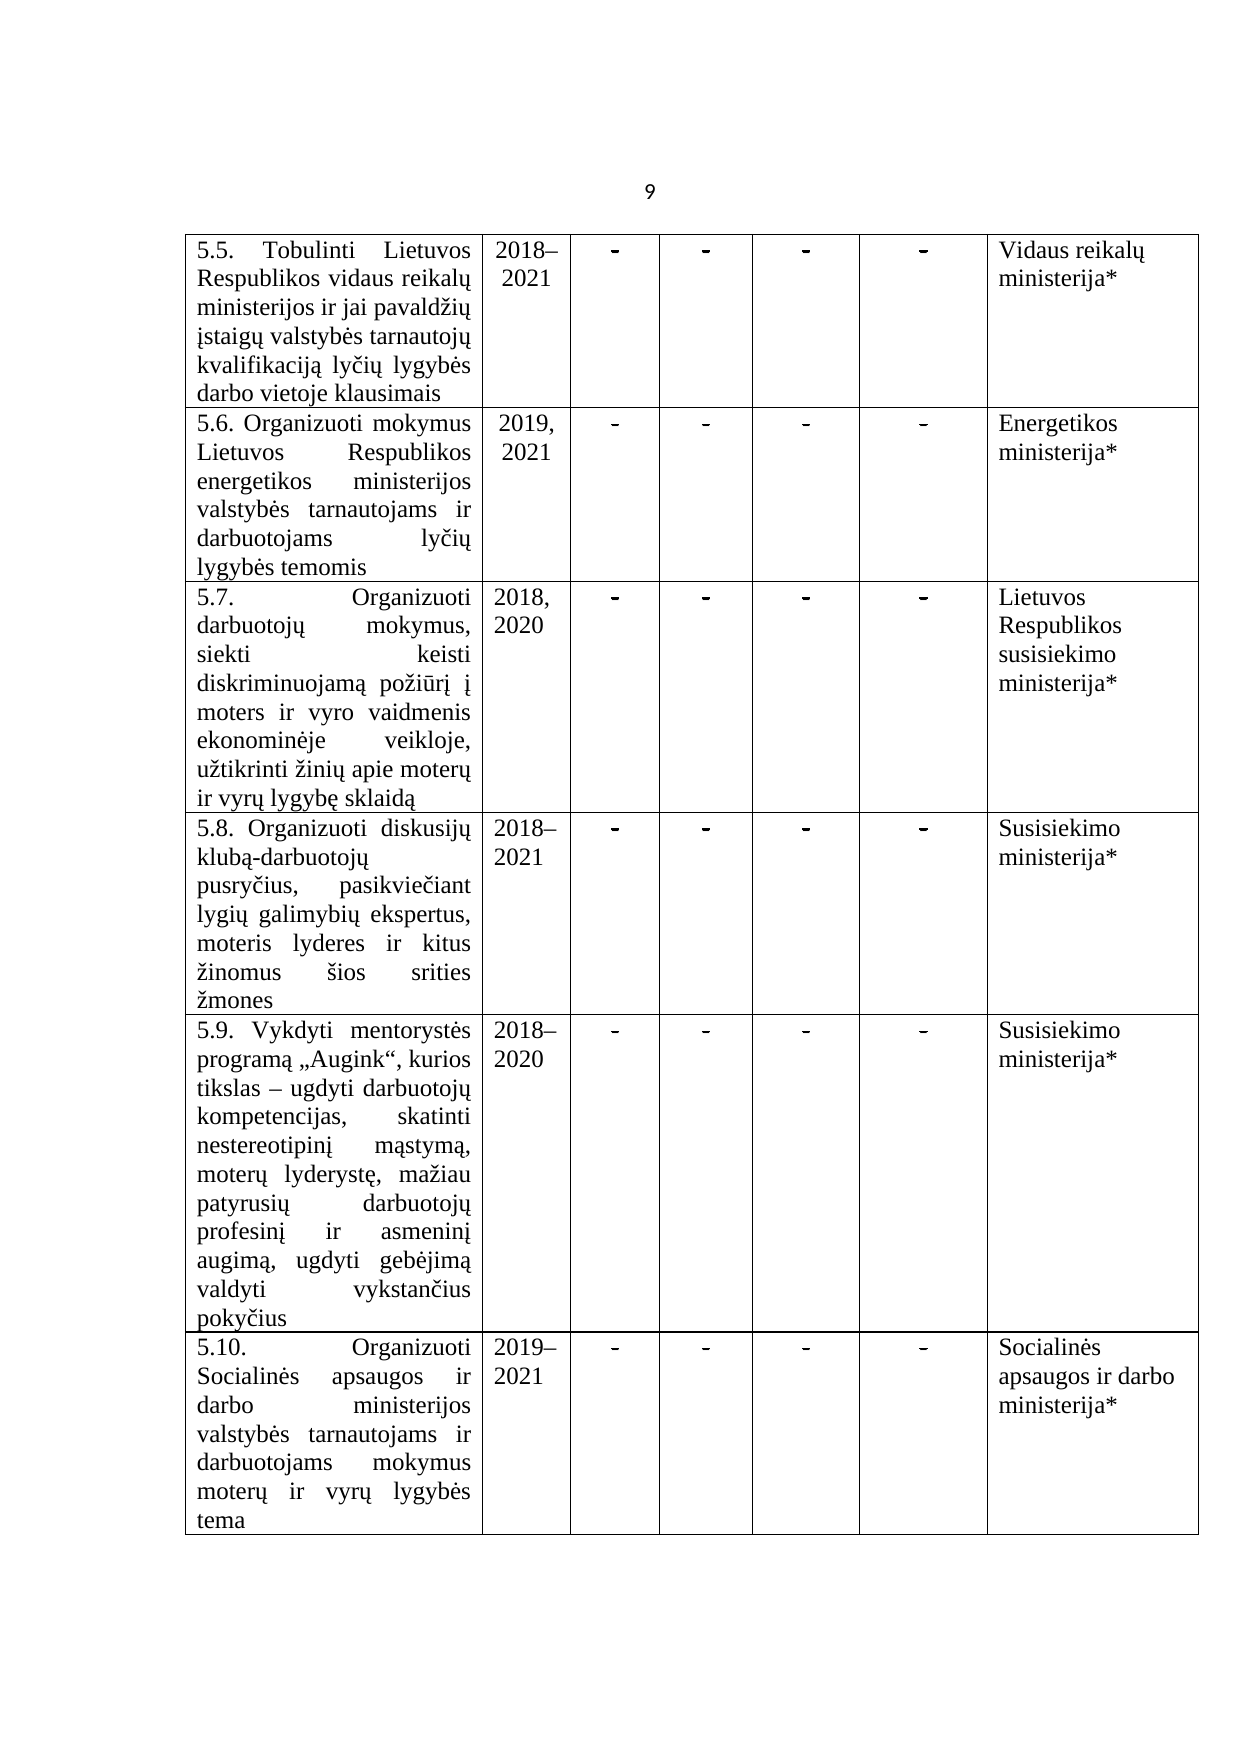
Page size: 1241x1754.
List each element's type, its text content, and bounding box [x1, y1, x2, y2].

table_cell 2018, 2020 [483, 582, 570, 812]
table_cell Lietuvos Respublikos susisiekimo ministerija* [988, 582, 1198, 812]
table_cell - [571, 235, 659, 407]
table_cell - [571, 408, 659, 581]
table_cell 2018–2021 [483, 235, 570, 407]
table_cell - [660, 1015, 752, 1331]
table_cell 2018–2020 [483, 1015, 570, 1331]
table_cell Susisiekimo ministerija* [988, 813, 1198, 1014]
table_cell - [660, 582, 752, 812]
table_cell 2019–2021 [483, 1333, 570, 1534]
table_cell - [753, 408, 859, 581]
table_cell 2019, 2021 [483, 408, 570, 581]
table_cell - [753, 235, 859, 407]
table_cell - [860, 1015, 987, 1331]
table_cell - [860, 582, 987, 812]
table_cell - [860, 235, 987, 407]
table_cell 5.10. Organizuoti Socialinės apsaugos ir darbo ministerijos valstybės tarnautojams ir darbuotojams mokymus moterų ir vyrų lygybės tema [186, 1333, 482, 1534]
table_cell - [660, 813, 752, 1014]
table_cell [1199, 1331, 1207, 1534]
table_cell - [571, 1333, 659, 1534]
table_cell [1199, 234, 1207, 407]
table_cell [1199, 581, 1207, 812]
table_cell 2018–2021 [483, 813, 570, 1014]
table_cell - [571, 1015, 659, 1331]
table_cell - [753, 1015, 859, 1331]
table_cell - [660, 408, 752, 581]
table_cell 5.6. Organizuoti mokymus Lietuvos Respublikos energetikos ministerijos valstybės tarnautojams ir darbuotojams lyčių lygybės temomis [186, 408, 482, 581]
table_cell [1199, 1014, 1207, 1331]
table_cell 5.7. Organizuoti darbuotojų mokymus, siekti keisti diskriminuojamą požiūrį į moters ir vyro vaidmenis ekonominėje veikloje, užtikrinti žinių apie moterų ir vyrų lygybę sklaidą [186, 582, 482, 812]
table_cell - [753, 1333, 859, 1534]
table_cell Energetikos ministerija* [988, 408, 1198, 581]
table_cell - [860, 813, 987, 1014]
table_cell 5.5. Tobulinti Lietuvos Respublikos vidaus reikalų ministerijos ir jai pavaldžių įstaigų valstybės tarnautojų kvalifikaciją lyčių lygybės darbo vietoje klausimais [186, 235, 482, 407]
table_cell 5.8. Organizuoti diskusijų klubą-darbuotojų pusryčius, pasikviečiant lygių galimybių ekspertus, moteris lyderes ir kitus žinomus šios srities žmones [186, 813, 482, 1014]
table_cell - [753, 813, 859, 1014]
table_cell - [571, 582, 659, 812]
table_cell [1199, 407, 1207, 581]
table_cell - [571, 813, 659, 1014]
table_cell - [860, 1333, 987, 1534]
table_cell Socialinės apsaugos ir darbo ministerija* [988, 1333, 1198, 1534]
table_cell 5.9. Vykdyti mentorystės programą „Augink“, kurios tikslas – ugdyti darbuotojų kompetencijas, skatinti nestereotipinį mąstymą, moterų lyderystę, mažiau patyrusių darbuotojų profesinį ir asmeninį augimą, ugdyti gebėjimą valdyti vykstančius pokyčius [186, 1015, 482, 1331]
table_cell Vidaus reikalų ministerija* [988, 235, 1198, 407]
table_cell - [660, 1333, 752, 1534]
table_cell - [660, 235, 752, 407]
table_cell [1199, 812, 1207, 1014]
table_cell - [753, 582, 859, 812]
table_cell Susisiekimo ministerija* [988, 1015, 1198, 1331]
table_cell - [860, 408, 987, 581]
